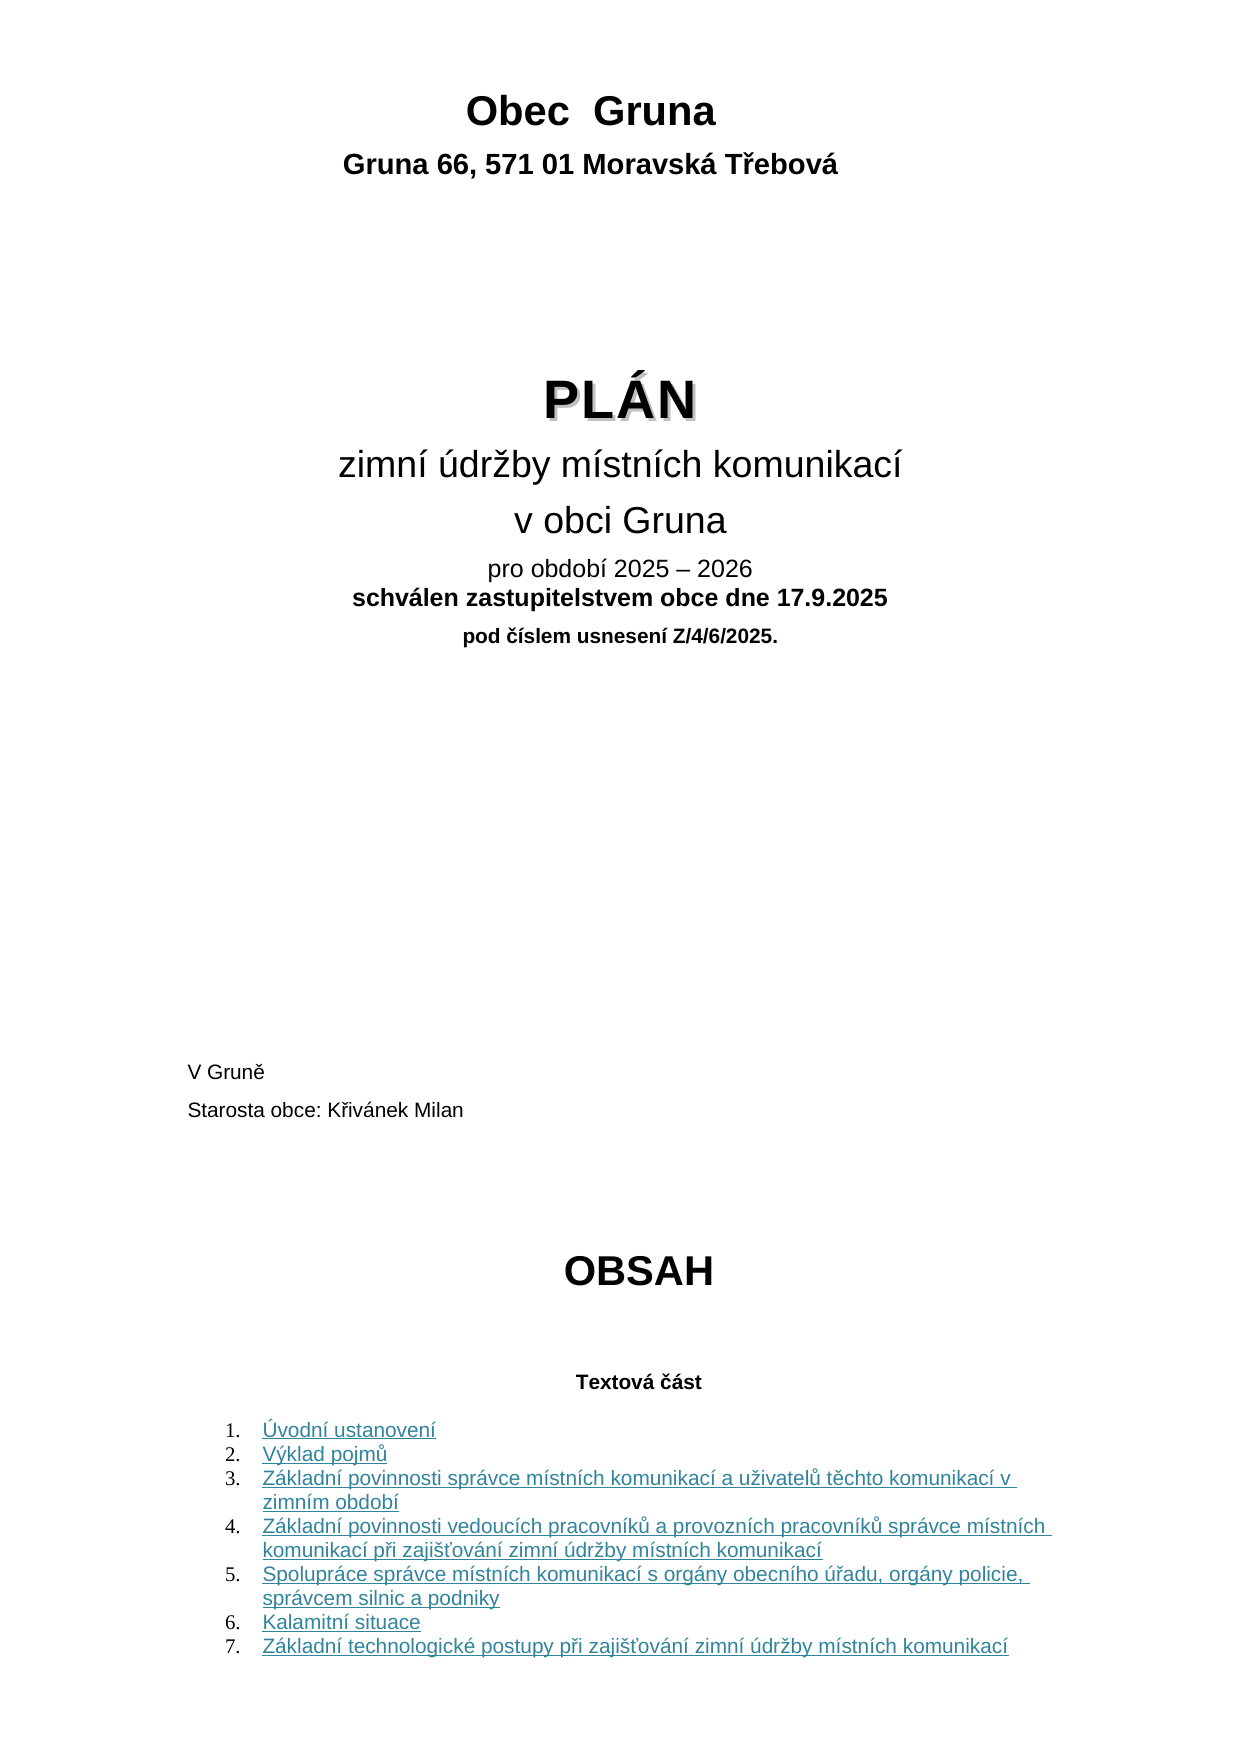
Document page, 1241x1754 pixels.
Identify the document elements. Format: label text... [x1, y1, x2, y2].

list Výklad pojmů [225, 1442, 1053, 1466]
subtitle Textová část [224, 1368, 1053, 1393]
list Základní povinnosti vedoucích pracovníků a provozních pracovníků správce místních komunikací při zajišťování zimní údržby místních komunikací [225, 1514, 1053, 1562]
text V Gruně [187, 1059, 1053, 1084]
list Spolupráce správce místních komunikací s orgány obecního úřadu, orgány policie, správcem silnic a podniky [225, 1562, 1053, 1610]
text Gruna 66, 571 01 Moravská Třebová [128, 147, 1053, 180]
text pro období 2025 – 2026 [187, 554, 1053, 583]
list Základní povinnosti správce místních komunikací a uživatelů těchto komunikací v zimním období [225, 1466, 1053, 1514]
text Obec Gruna [128, 86, 1053, 134]
text Starosta obce: Křivánek Milan [187, 1097, 1053, 1122]
subtitle PLÁN [187, 368, 1053, 430]
text v obci Gruna [187, 498, 1053, 541]
text schválen zastupitelstvem obce dne 17.9.2025 [187, 583, 1053, 611]
list Základní technologické postupy při zajišťování zimní údržby místních komunikací [225, 1634, 1053, 1658]
subtitle Obsah [224, 1247, 1053, 1294]
list Úvodní ustanovení [225, 1417, 1053, 1442]
text pod číslem usnesení Z/4/6/2025. [187, 624, 1053, 648]
text zimní údržby místních komunikací [187, 443, 1053, 486]
list Kalamitní situace [225, 1610, 1053, 1634]
